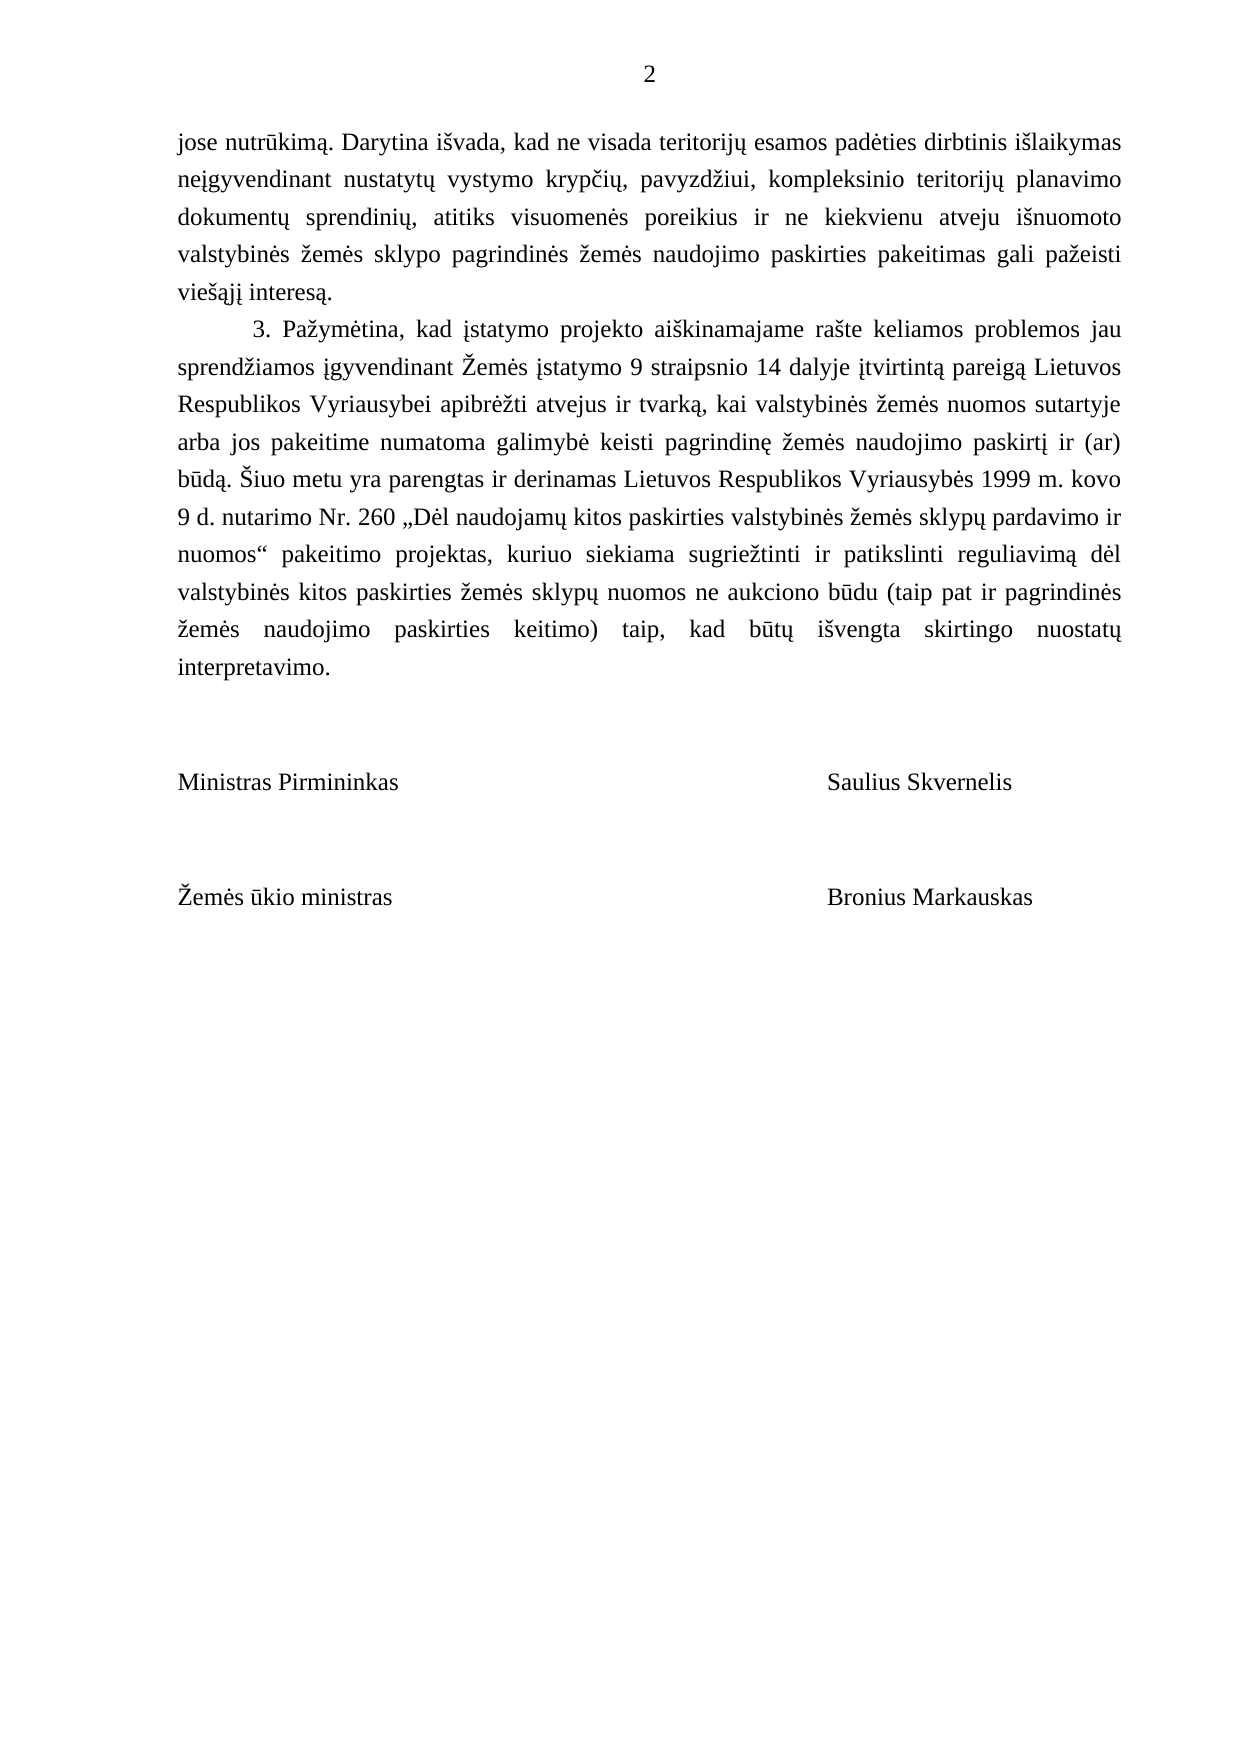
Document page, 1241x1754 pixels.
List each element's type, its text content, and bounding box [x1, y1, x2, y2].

text 3. Pažymėtina, kad įstatymo projekto aiškinamajame rašte keliamos problemos jau sprendžiamos įgyvendinant Žemės įstatymo 9 straipsnio 14 dalyje įtvirtintą pareigą Lietuvos Respublikos Vyriausybei apibrėžti atvejus ir tvarką, kai valstybinės žemės nuomos sutartyje arba jos pakeitime numatoma galimybė keisti pagrindinę žemės naudojimo paskirtį ir (ar) būdą. Šiuo metu yra parengtas ir derinamas Lietuvos Respublikos Vyriausybės 1999 m. kovo 9 d. nutarimo Nr. 260 „Dėl naudojamų kitos paskirties valstybinės žemės sklypų pardavimo ir nuomos“ pakeitimo projektas, kuriuo siekiama sugriežtinti ir patikslinti reguliavimą dėl valstybinės kitos paskirties žemės sklypų nuomos ne aukciono būdu (taip pat ir pagrindinės žemės naudojimo paskirties keitimo) taip, kad būtų išvengta skirtingo nuostatų interpretavimo. [177, 306, 1122, 681]
text jose nutrūkimą. Darytina išvada, kad ne visada teritorijų esamos padėties dirbtinis išlaikymas neįgyvendinant nustatytų vystymo krypčių, pavyzdžiui, kompleksinio teritorijų planavimo dokumentų sprendinių, atitiks visuomenės poreikius ir ne kiekvienu atveju išnuomoto valstybinės žemės sklypo pagrindinės žemės naudojimo paskirties pakeitimas gali pažeisti viešąjį interesą. [177, 118, 1122, 306]
text Žemės ūkio ministras Bronius Markauskas [177, 882, 1122, 911]
text Ministras Pirmininkas Saulius Skvernelis [177, 767, 1122, 796]
